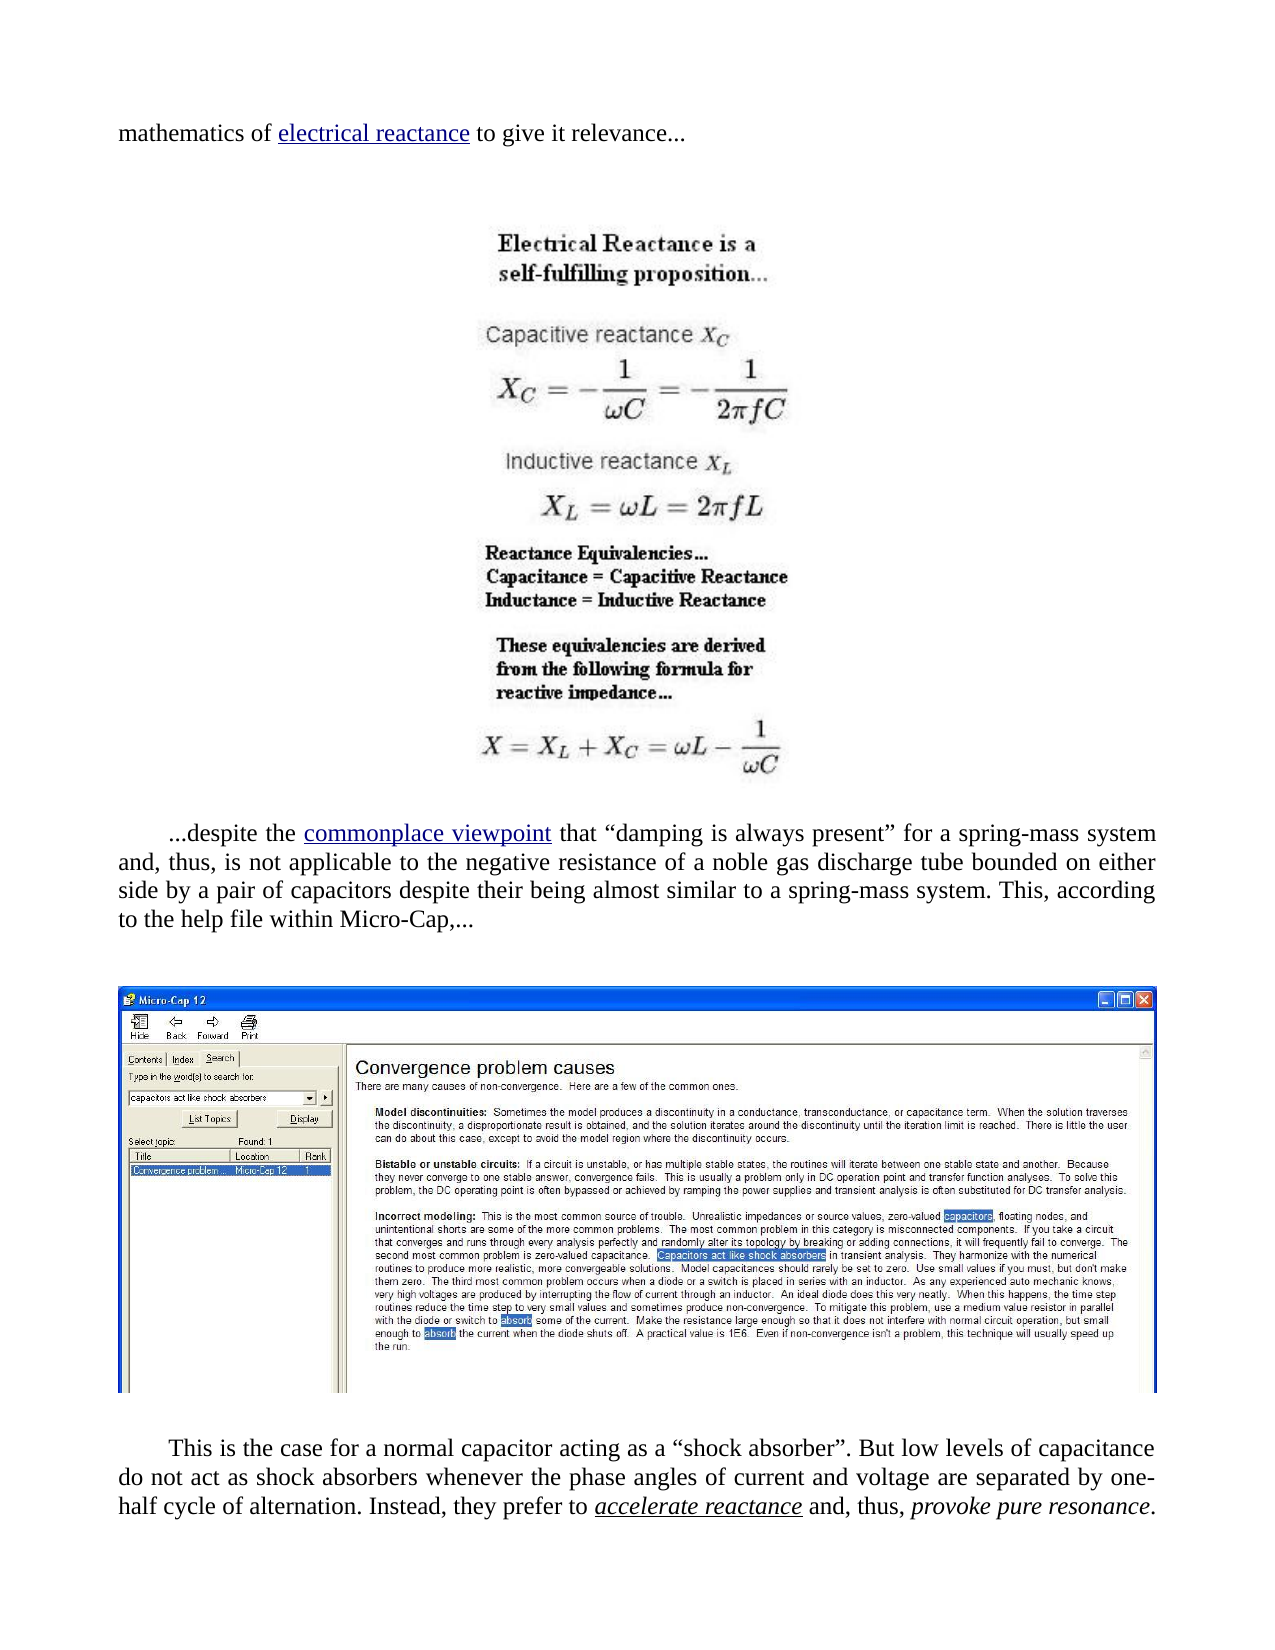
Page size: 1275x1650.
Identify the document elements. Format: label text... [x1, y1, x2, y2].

text This is the case for a normal capacitor acting as a “shock absorber”. But low levels of capacitance do not act as shock absorbers whenever the phase angles of current and voltage are separated by one-half cycle of alternation. Instead, they prefer to accelerate reactance and, thus, provoke pure resonance. [118, 1433, 1157, 1520]
text mathematics of electrical reactance to give it relevance... [118, 118, 1157, 147]
picture [464, 200, 811, 818]
text ...despite the commonplace viewpoint that “damping is always present” for a spring-mass system and, thus, is not applicable to the negative resistance of a noble gas discharge tube bounded on either side by a pair of capacitors despite their being almost similar to a spring-mass system. This, according to the help file within Micro-Cap,... [118, 201, 1157, 933]
picture [118, 986, 1157, 1393]
